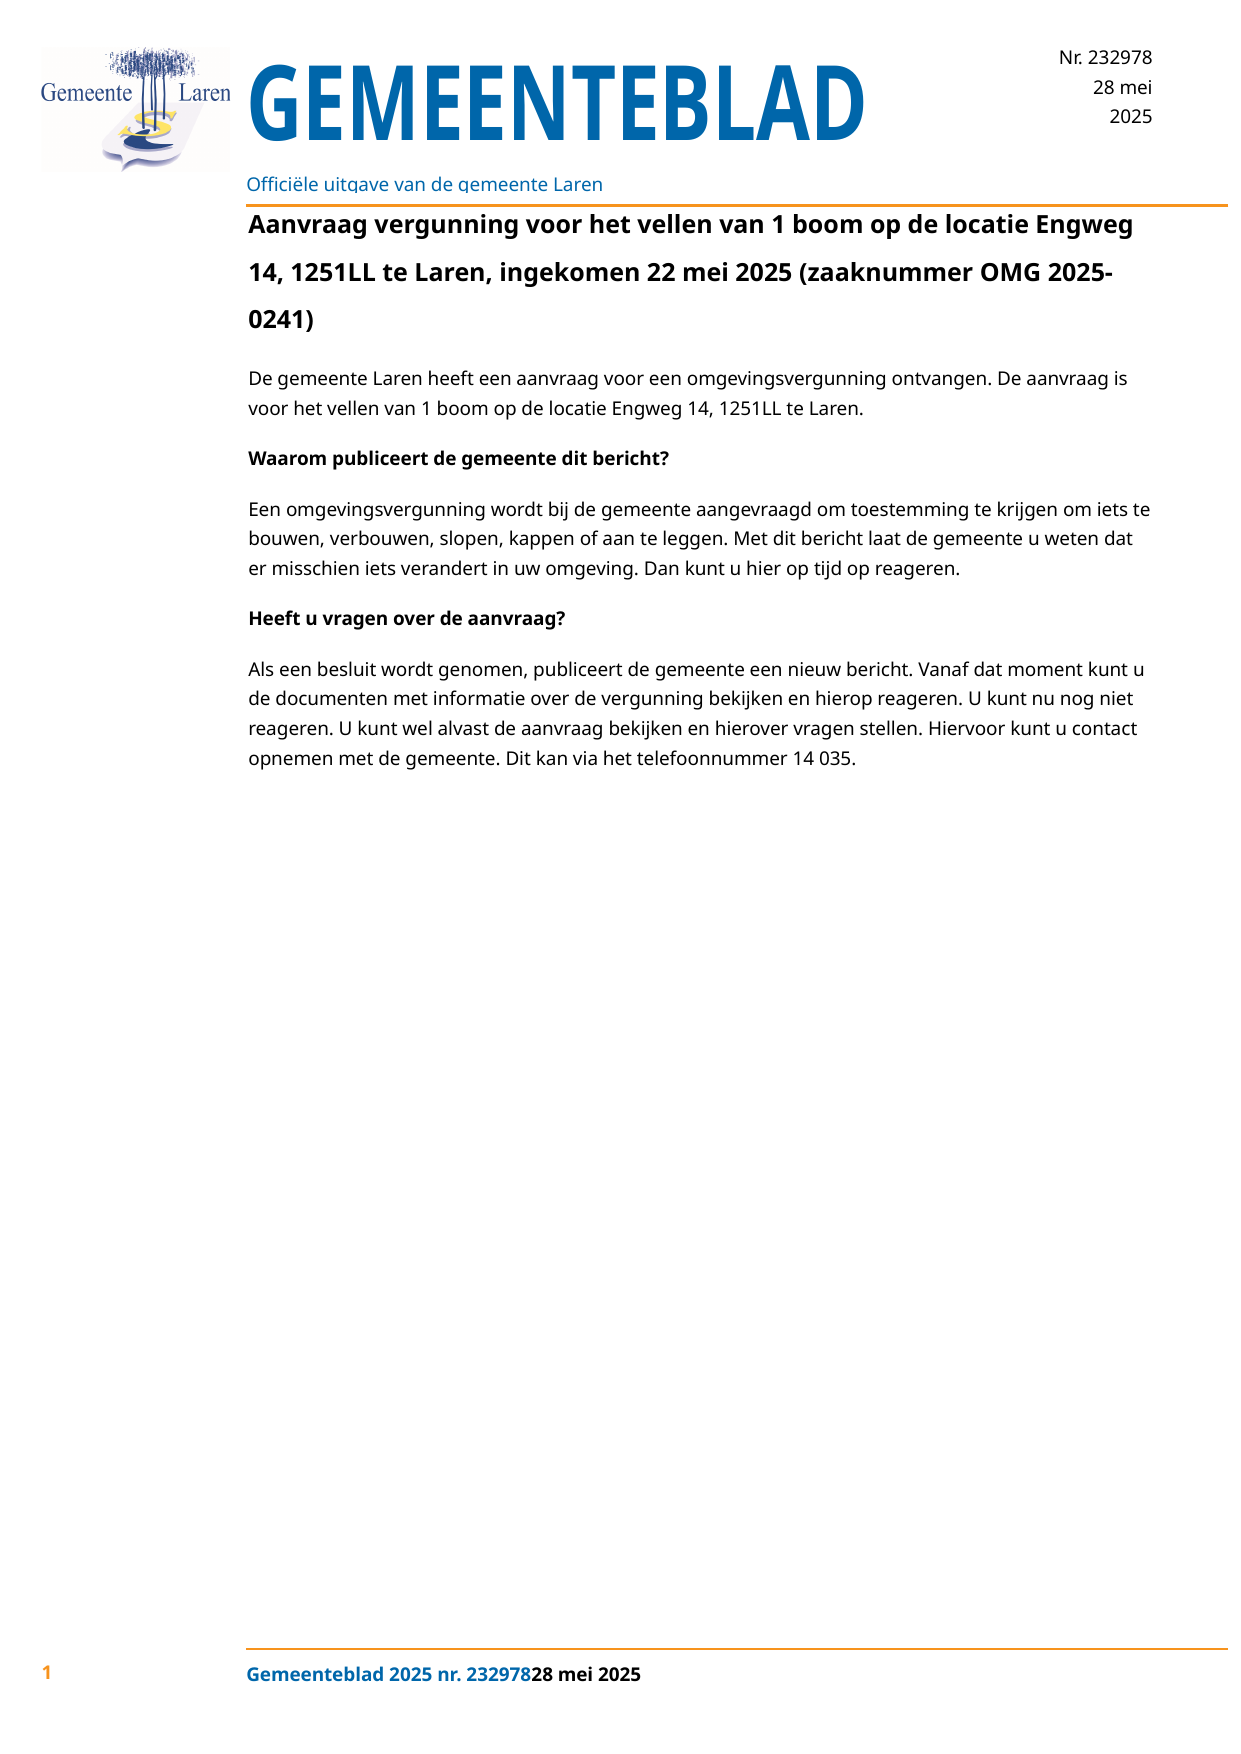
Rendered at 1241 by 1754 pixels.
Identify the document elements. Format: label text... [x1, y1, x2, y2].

text Een omgevingsvergunning wordt bij de gemeente aangevraagd om toestemming te krijgen om iets te bouwen, verbouwen, slopen, kappen of aan te leggen. Met dit bericht laat de gemeente u weten dat er misschien iets verandert in uw omgeving. Dan kunt u hier op tijd op reageren. [248, 496, 1152, 581]
text Aanvraag vergunning voor het vellen van 1 boom op de locatie Engweg 14, 1251LL te Laren, ingekomen 22 mei 2025 (zaaknummer OMG 2025-0241) [248, 207, 1152, 336]
text Waarom publiceert de gemeente dit bericht? [248, 446, 1152, 471]
text De gemeente Laren heeft een aanvraag voor een omgevingsvergunning ontvangen. De aanvraag is voor het vellen van 1 boom op de locatie Engweg 14, 1251LL te Laren. [248, 366, 1152, 421]
text Heeft u vragen over de aanvraag? [248, 606, 1152, 631]
picture [41, 47, 231, 172]
text Als een besluit wordt genomen, publiceert de gemeente een nieuw bericht. Vanaf dat moment kunt u de documenten met informatie over de vergunning bekijken en hierop reageren. U kunt nu nog niet reageren. U kunt wel alvast de aanvraag bekijken en hierover vragen stellen. Hiervoor kunt u contact opnemen met de gemeente. Dit kan via het telefoonnummer 14 035. [248, 656, 1152, 770]
